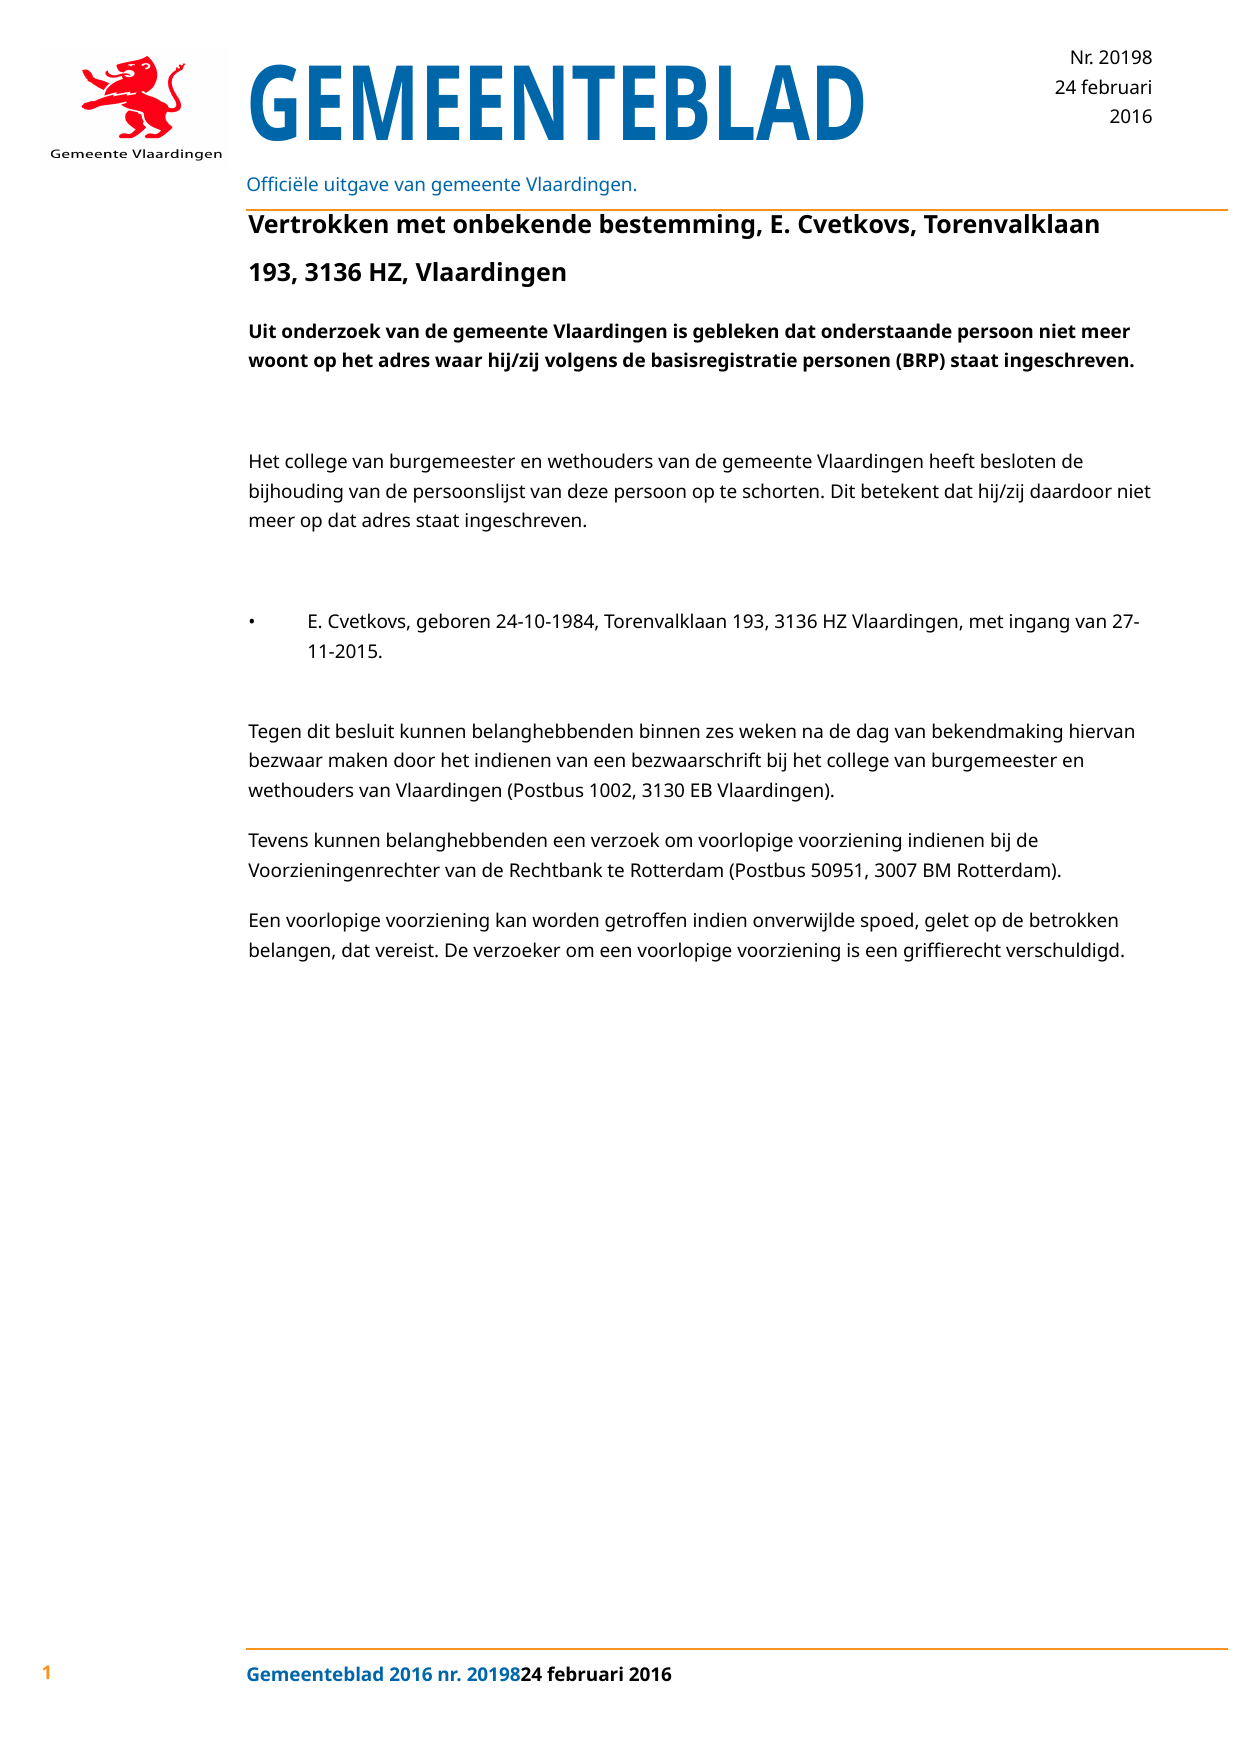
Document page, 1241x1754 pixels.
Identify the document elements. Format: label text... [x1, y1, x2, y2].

text Een voorlopige voorziening kan worden getroffen indien onverwijlde spoed, gelet op de betrokken belangen, dat vereist. De verzoeker om een voorlopige voorziening is een griffierecht verschuldigd. [248, 907, 1152, 963]
text Tevens kunnen belanghebbenden een verzoek om voorlopige voorziening indienen bij de Voorzieningenrechter van de Rechtbank te Rotterdam (Postbus 50951, 3007 BM Rotterdam). [248, 827, 1152, 883]
text Het college van burgemeester en wethouders van de gemeente Vlaardingen heeft besloten de bijhouding van de persoonslijst van deze persoon op te schorten. Dit betekent dat hij/zij daardoor niet meer op dat adres staat ingeschreven. [248, 448, 1152, 533]
text Uit onderzoek van de gemeente Vlaardingen is gebleken dat onderstaande persoon niet meer woont op het adres waar hij/zij volgens de basisregistratie personen (BRP) staat ingeschreven. [248, 318, 1152, 373]
list E. Cvetkovs, geboren 24-10-1984, Torenvalklaan 193, 3136 HZ Vlaardingen, met ingang van 27-11-2015. [248, 608, 1152, 664]
picture [41, 47, 231, 172]
text Tegen dit besluit kunnen belanghebbenden binnen zes weken na de dag van bekendmaking hiervan bezwaar maken door het indienen van een bezwaarschrift bij het college van burgemeester en wethouders van Vlaardingen (Postbus 1002, 3130 EB Vlaardingen). [248, 718, 1152, 803]
text Vertrokken met onbekende bestemming, E. Cvetkovs, Torenvalklaan 193, 3136 HZ, Vlaardingen [248, 211, 1152, 288]
